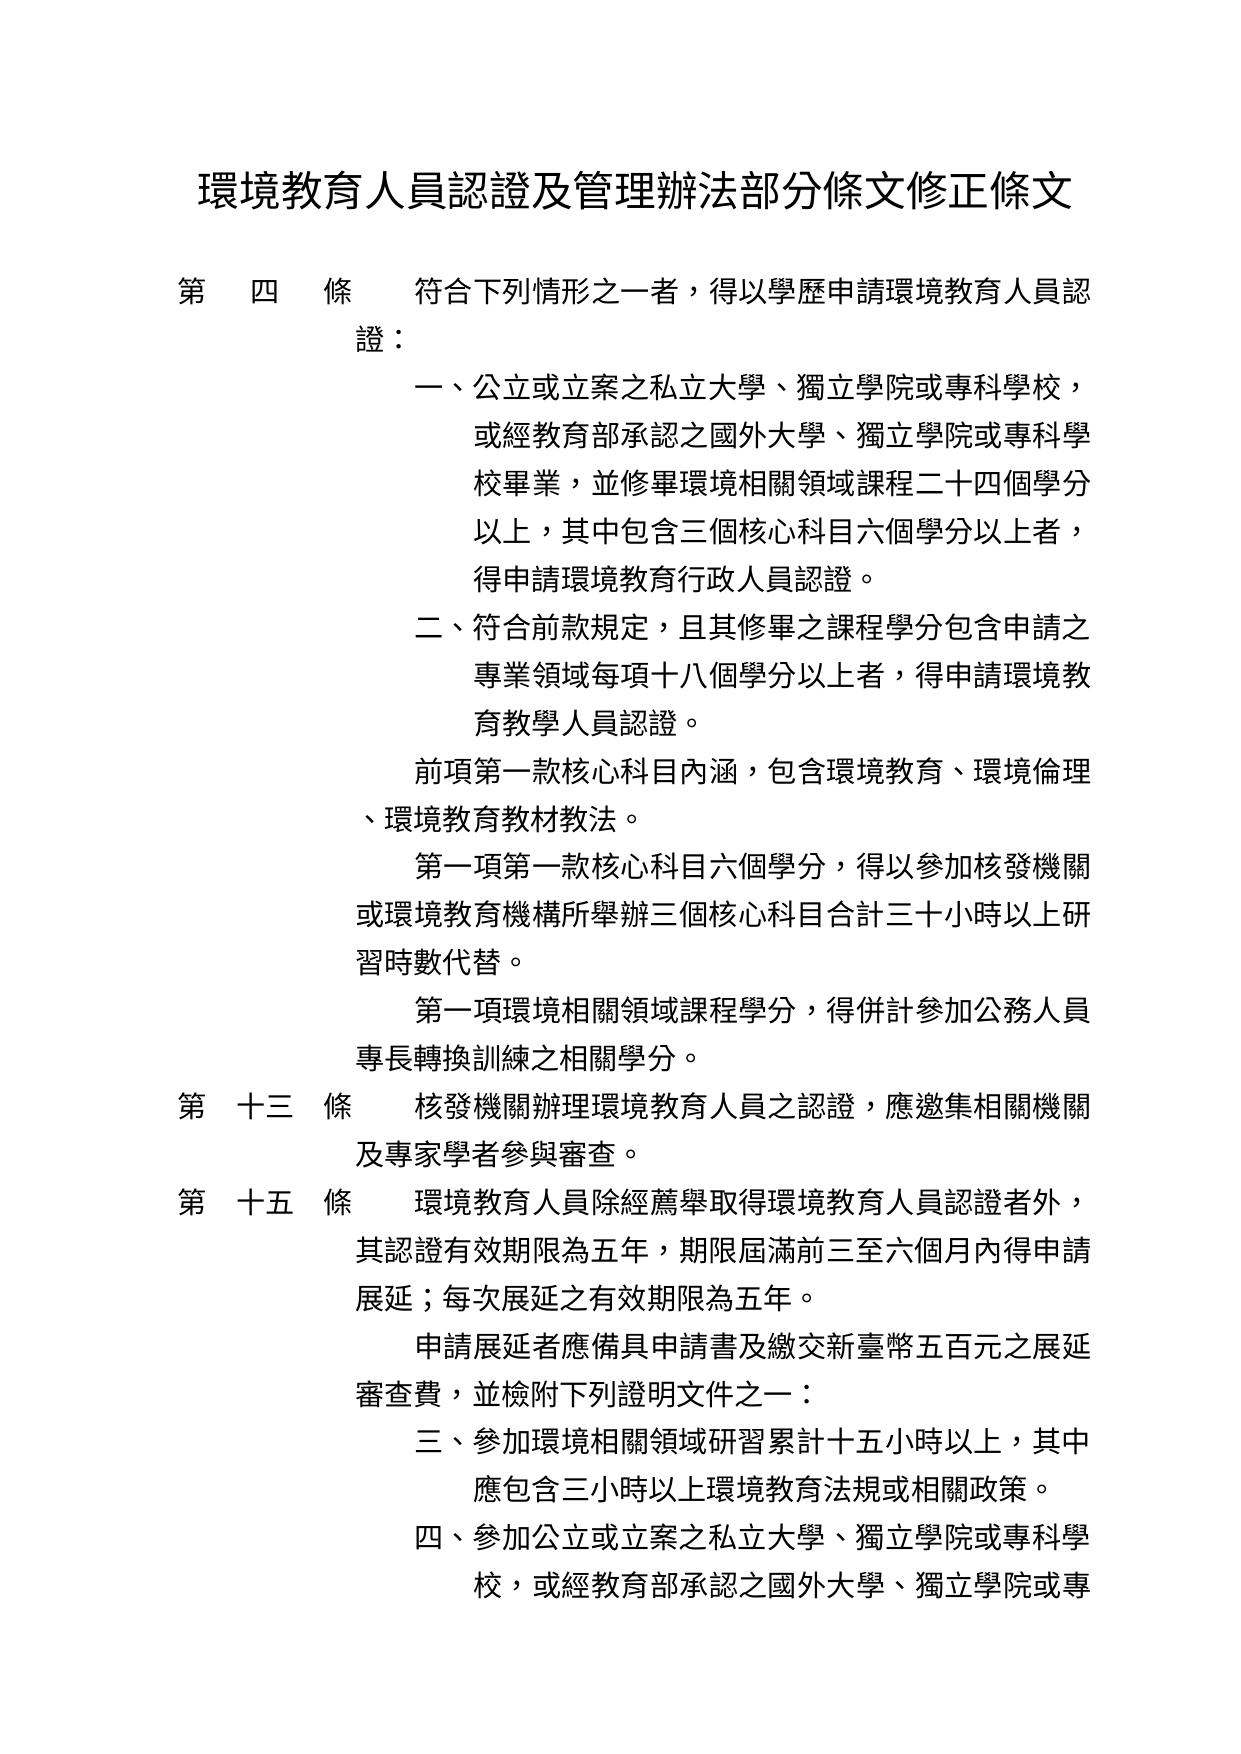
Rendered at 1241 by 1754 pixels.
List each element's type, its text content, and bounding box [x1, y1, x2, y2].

table_cell 核發機關辦理環境教育人員之認證，應邀集相關機關及專家學者參與審查。 [355, 1079, 1092, 1175]
table_cell 環境教育人員除經薦舉取得環境教育人員認證者外，其認證有效期限為五年，期限屆滿前三至六個月內得申請展延；每次展延之有效期限為五年。 申請展延者應備具申請書及繳交新臺幣五百元之展延審查費，並檢附下列證明文件之一： 參加環境相關領域研習累計十五小時以上，其中應包含三小時以上環境教育法規或相關政策。 參加公立或立案之私立大學、獨立學院或專科學校，或經教育部承認之國外大學、獨立學院或專 [355, 1175, 1092, 1606]
table_cell 第 十三 條 [183, 1079, 355, 1175]
table_cell [177, 231, 1093, 264]
table_header 符合下列情形之一者，得以學歷申請環境教育人員認證： 公立或立案之私立大學、獨立學院或專科學校，或經教育部承認之國外大學、獨立學院或專科學校畢業，並修畢環境相關領域課程二十四個學分以上，其中包含三個核心科目六個學分以上者，得申請環境教育行政人員認證。 符合前款規定，且其修畢之課程學分包含申請之專業領域每項十八個學分以上者，得申請環境教育教學人員認證。 前項第一款核心科目內涵，包含環境教育、環境倫理、環境教育教材教法。 第一項第一款核心科目六個學分，得以參加核發機關或環境教育機構所舉辦三個核心科目合計三十小時以上研習時數代替。 第一項環境相關領域課程學分，得併計參加公務人員專長轉換訓練之相關學分。 [355, 265, 1092, 1079]
table_cell 第 十五 條 [183, 1175, 355, 1606]
table_header 環境教育人員認證及管理辦法部分條文修正條文 [177, 148, 1093, 231]
table_header 第 四 條 [183, 265, 355, 1079]
